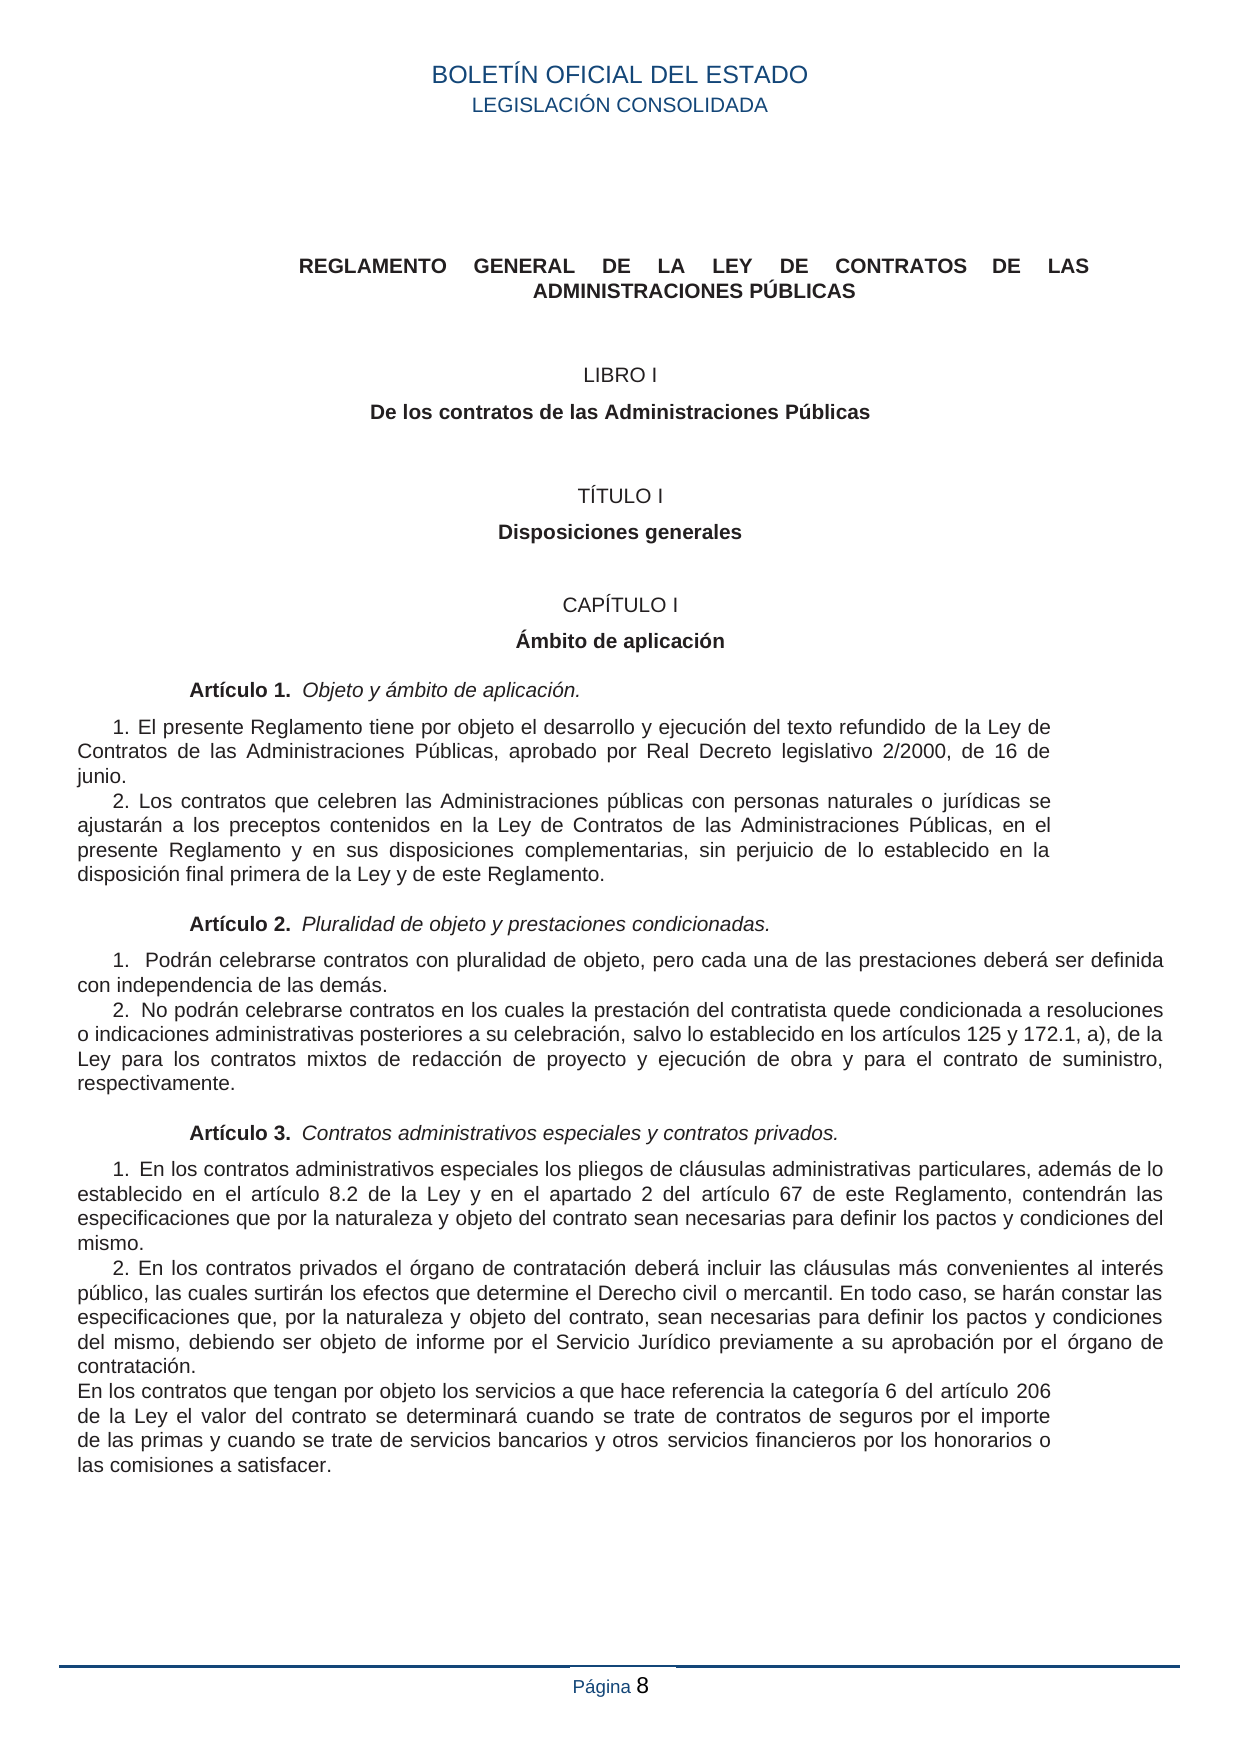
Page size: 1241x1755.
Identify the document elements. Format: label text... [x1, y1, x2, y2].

text LIBRO I [224, 363, 1016, 387]
text Artículo 1. Objeto y ámbito de aplicación. [189, 678, 1163, 702]
subtitle Ámbito de aplicación [224, 629, 1016, 653]
text En los contratos que tengan por objeto los servicios a que hace referencia la categoría 6 del artículo 206 de la Ley el valor del contrato se determinará cuando se trate de contratos de seguros por el importe de las primas y cuando se trate de servicios bancarios y otros servicios financieros por los honorarios o las comisiones a satisfacer. [77, 1379, 1051, 1477]
text TÍTULO I [224, 483, 1016, 507]
text Artículo 3. Contratos administrativos especiales y contratos privados. [189, 1120, 1163, 1144]
list Podrán celebrarse contratos con pluralidad de objeto, pero cada una de las prestaciones deberá ser definida con independencia de las demás. [77, 948, 1163, 997]
list No podrán celebrarse contratos en los cuales la prestación del contratista quede condicionada a resoluciones o indicaciones administrativas posteriores a su celebración, salvo lo establecido en los artículos 125 y 172.1, a), de la Ley para los contratos mixtos de redacción de proyecto y ejecución de obra y para el contrato de suministro, respectivamente. [77, 997, 1163, 1095]
list En los contratos administrativos especiales los pliegos de cláusulas administrativas particulares, además de lo establecido en el artículo 8.2 de la Ley y en el apartado 2 del artículo 67 de este Reglamento, contendrán las especificaciones que por la naturaleza y objeto del contrato sean necesarias para definir los pactos y condiciones del mismo. [77, 1157, 1163, 1255]
subtitle REGLAMENTO GENERAL DE LA LEY DE CONTRATOS DE LAS ADMINISTRACIONES PÚBLICAS [224, 254, 1163, 303]
text Artículo 2. Pluralidad de objeto y prestaciones condicionadas. [189, 911, 1163, 935]
subtitle Disposiciones generales [224, 520, 1016, 544]
list En los contratos privados el órgano de contratación deberá incluir las cláusulas más convenientes al interés público, las cuales surtirán los efectos que determine el Derecho civil o mercantil. En todo caso, se harán constar las especificaciones que, por la naturaleza y objeto del contrato, sean necesarias para definir los pactos y condiciones del mismo, debiendo ser objeto de informe por el Servicio Jurídico previamente a su aprobación por el órgano de contratación. [77, 1256, 1163, 1378]
subtitle De los contratos de las Administraciones Públicas [224, 399, 1016, 423]
list El presente Reglamento tiene por objeto el desarrollo y ejecución del texto refundido de la Ley de Contratos de las Administraciones Públicas, aprobado por Real Decreto legislativo 2/2000, de 16 de junio. [77, 714, 1051, 788]
text CAPÍTULO I [224, 592, 1016, 616]
list Los contratos que celebren las Administraciones públicas con personas naturales o jurídicas se ajustarán a los preceptos contenidos en la Ley de Contratos de las Administraciones Públicas, en el presente Reglamento y en sus disposiciones complementarias, sin perjuicio de lo establecido en la disposición final primera de la Ley y de este Reglamento. [77, 788, 1051, 886]
